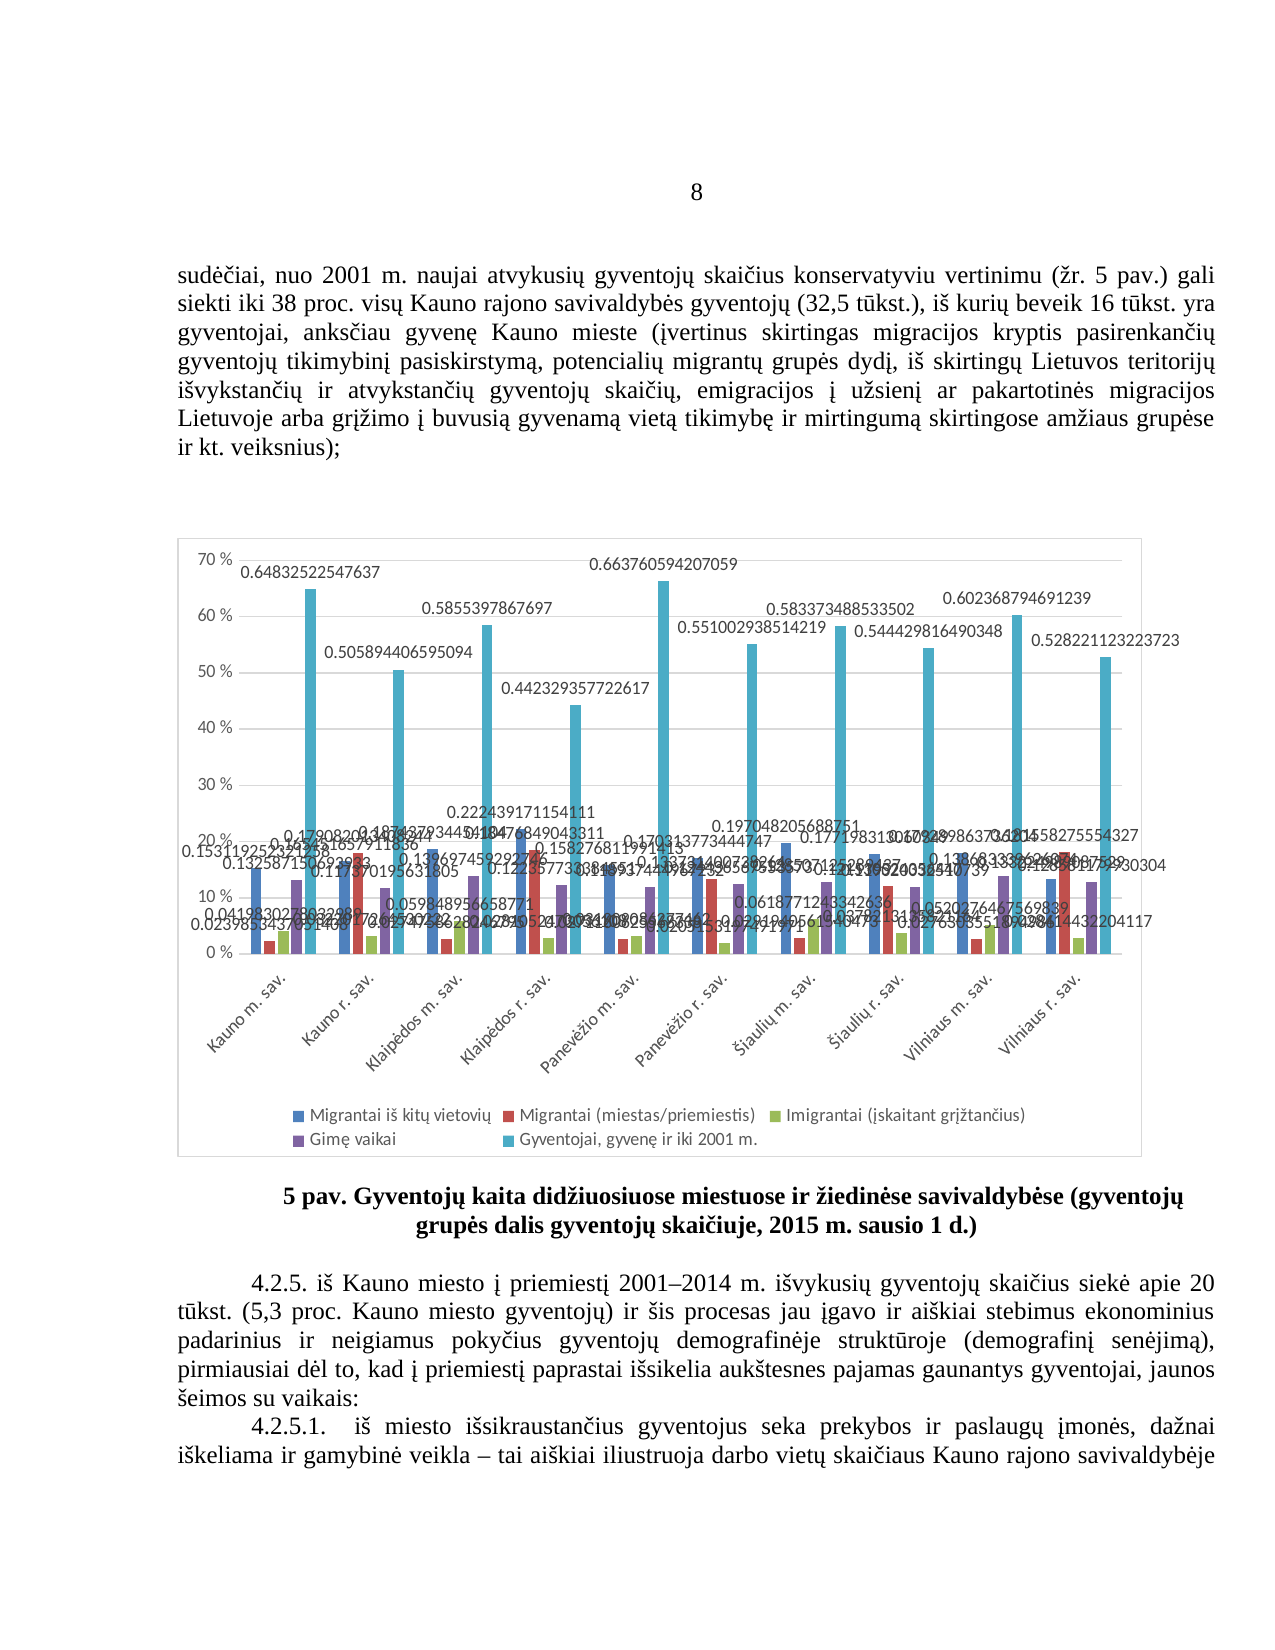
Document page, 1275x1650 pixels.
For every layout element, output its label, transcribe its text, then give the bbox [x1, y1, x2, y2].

text 4.2.5.1. iš miesto išsikraustančius gyventojus seka prekybos ir paslaugų įmonės, dažnai iškeliama ir gamybinė veikla – tai aiškiai iliustruoja darbo vietų skaičiaus Kauno rajono savivaldybėje [177, 1411, 1216, 1469]
text sudėčiai, nuo 2001 m. naujai atvykusių gyventojų skaičius konservatyviu vertinimu (žr. 5 pav.) gali siekti iki 38 proc. visų Kauno rajono savivaldybės gyventojų (32,5 tūkst.), iš kurių beveik 16 tūkst. yra gyventojai, anksčiau gyvenę Kauno mieste (įvertinus skirtingas migracijos kryptis pasirenkančių gyventojų tikimybinį pasiskirstymą, potencialių migrantų grupės dydį, iš skirtingų Lietuvos teritorijų išvykstančių ir atvykstančių gyventojų skaičių, emigracijos į užsienį ar pakartotinės migracijos Lietuvoje arba grįžimo į buvusią gyvenamą vietą tikimybę ir mirtingumą skirtingose amžiaus grupėse ir kt. veiksnius); [177, 260, 1216, 461]
text 5 pav. Gyventojų kaita didžiuosiuose miestuose ir žiedinėse savivaldybėse (gyventojų grupės dalis gyventojų skaičiuje, 2015 m. sausio 1 d.) [177, 1181, 1216, 1239]
text 4.2.5. iš Kauno miesto į priemiestį 2001–2014 m. išvykusių gyventojų skaičius siekė apie 20 tūkst. (5,3 proc. Kauno miesto gyventojų) ir šis procesas jau įgavo ir aiškiai stebimus ekonominius padarinius ir neigiamus pokyčius gyventojų demografinėje struktūroje (demografinį senėjimą), pirmiausiai dėl to, kad į priemiestį paprastai išsikelia aukštesnes pajamas gaunantys gyventojai, jaunos šeimos su vaikais: [177, 1268, 1216, 1411]
